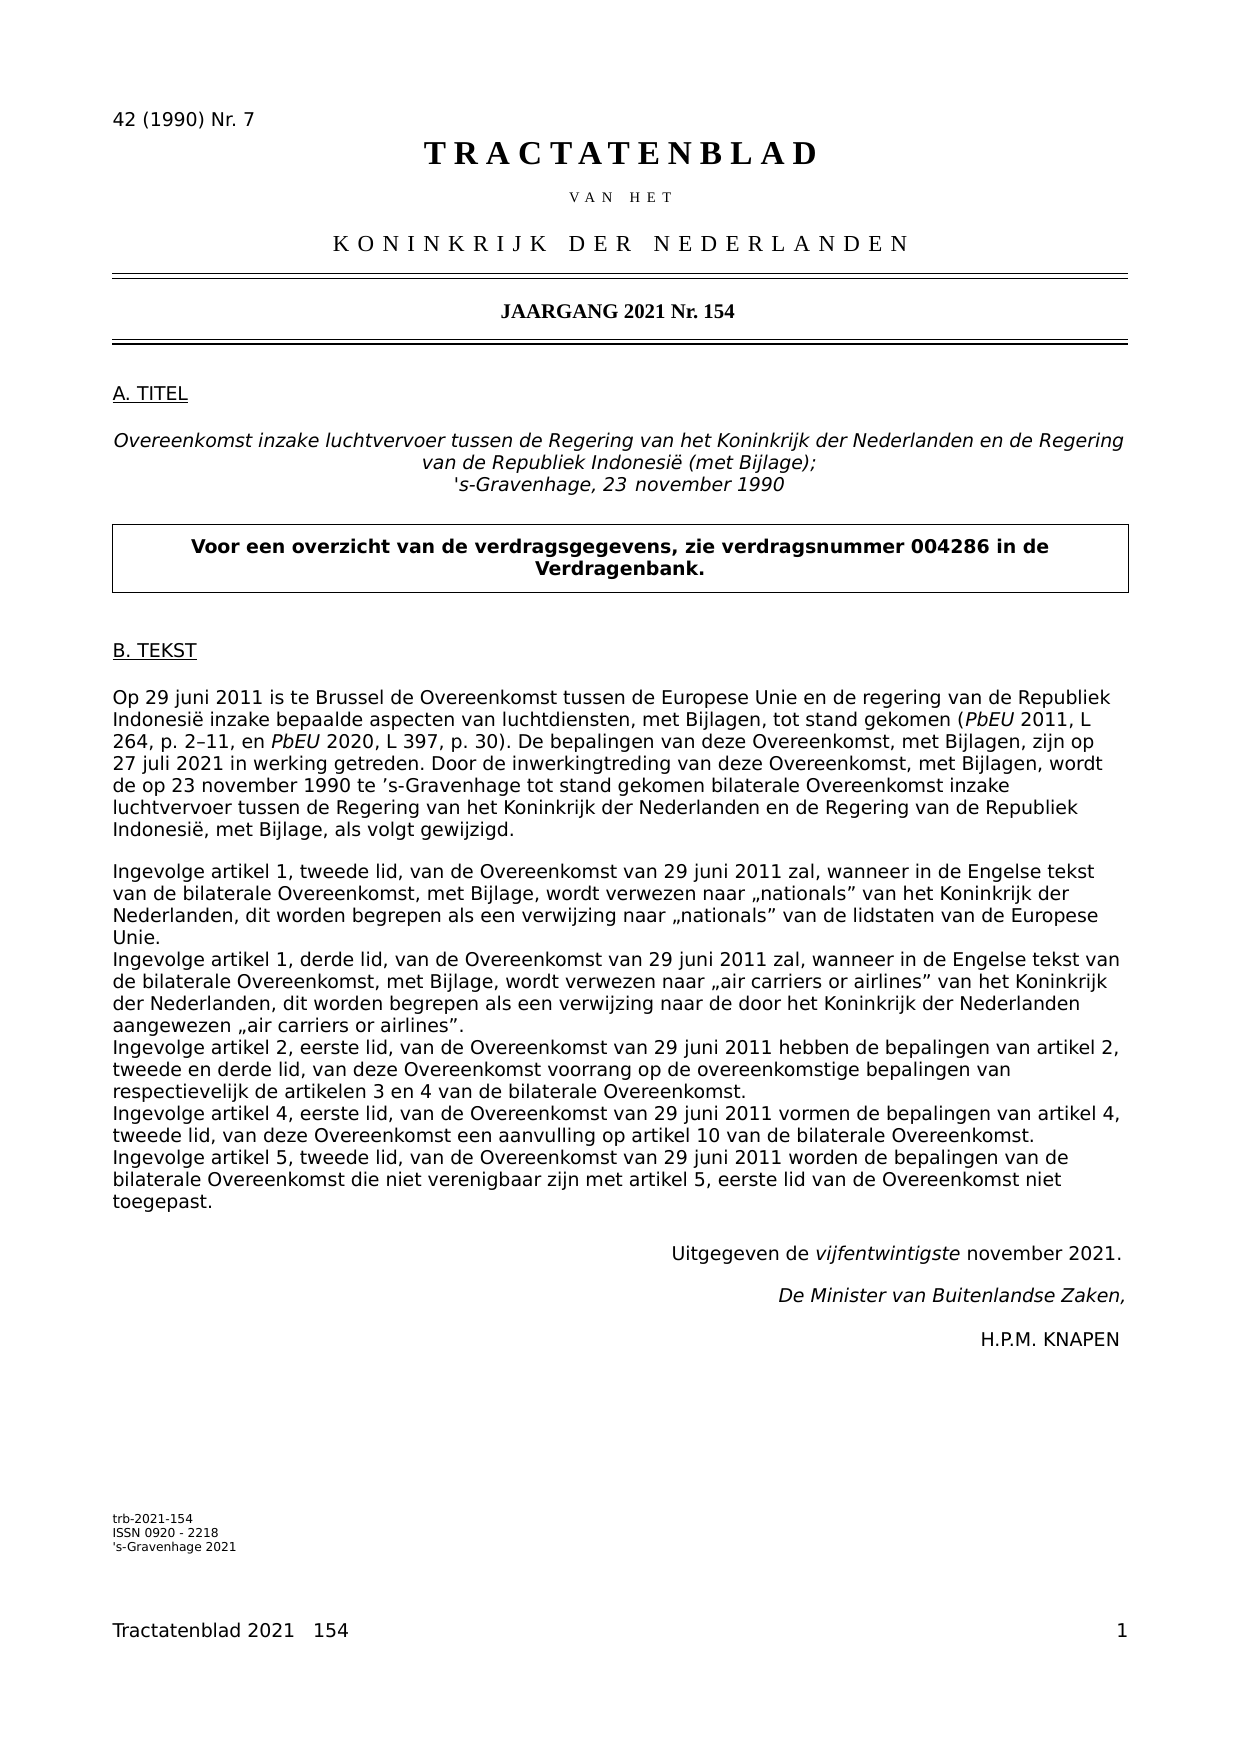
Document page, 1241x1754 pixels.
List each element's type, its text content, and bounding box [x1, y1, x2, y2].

text Ingevolge artikel 1, tweede lid, van de Overeenkomst van 29 juni 2011 zal, wanneer in de Engelse tekst van de bilaterale Overeenkomst, met Bijlage, wordt verwezen naar „nationals” van het Koninkrijk der Nederlanden, dit worden begrepen als een verwijzing naar „nationals” van de lidstaten van de Europese Unie. [112, 861, 1128, 949]
text ISSN 0920 - 2218 [112, 1526, 346, 1540]
subtitle A. TITEL [112, 383, 1128, 405]
text Ingevolge artikel 2, eerste lid, van de Overeenkomst van 29 juni 2011 hebben de bepalingen van artikel 2, tweede en derde lid, van deze Overeenkomst voorrang op de overeenkomstige bepalingen van respectievelijk de artikelen 3 en 4 van de bilaterale Overeenkomst. [112, 1037, 1128, 1103]
text trb-2021-154 [112, 1512, 346, 1526]
text De Minister van Buitenlandse Zaken, H.P.M. KNAPEN [112, 1284, 1128, 1351]
text TRACTATENBLAD [112, 133, 1128, 172]
text 's-Gravenhage, 23 november 1990 [112, 474, 1128, 496]
text Uitgegeven de vijfentwintigste november 2021. [112, 1243, 1128, 1264]
text Op 29 juni 2011 is te Brussel de Overeenkomst tussen de Europese Unie en de regering van de Republiek Indonesië inzake bepaalde aspecten van luchtdiensten, met Bijlagen, tot stand gekomen (PbEU 2011, L 264, p. 2–11, en PbEU 2020, L 397, p. 30). De bepalingen van deze Overeenkomst, met Bijlagen, zijn op 27 juli 2021 in werking getreden. Door de inwerkingtreding van deze Overeenkomst, met Bijlagen, wordt de op 23 november 1990 te ’s-Gravenhage tot stand gekomen bilaterale Overeenkomst inzake luchtvervoer tussen de Regering van het Koninkrijk der Nederlanden en de Regering van de Republiek Indonesië, met Bijlage, als volgt gewijzigd. [112, 687, 1128, 841]
subtitle B. TEKST [112, 640, 1128, 662]
text 42 (1990) Nr. 7 [112, 109, 1128, 131]
text 's-Gravenhage 2021 [112, 1540, 346, 1554]
text VAN HET [112, 189, 1128, 206]
text JAARGANG 2021 Nr. 154 [112, 299, 1128, 323]
text Overeenkomst inzake luchtvervoer tussen de Regering van het Koninkrijk der Nederlanden en de Regering van de Republiek Indonesië (met Bijlage); [112, 430, 1128, 474]
text Ingevolge artikel 1, derde lid, van de Overeenkomst van 29 juni 2011 zal, wanneer in de Engelse tekst van de bilaterale Overeenkomst, met Bijlage, wordt verwezen naar „air carriers or airlines” van het Koninkrijk der Nederlanden, dit worden begrepen als een verwijzing naar de door het Koninkrijk der Nederlanden aangewezen „air carriers or airlines”. [112, 949, 1128, 1037]
text Ingevolge artikel 4, eerste lid, van de Overeenkomst van 29 juni 2011 vormen de bepalingen van artikel 4, tweede lid, van deze Overeenkomst een aanvulling op artikel 10 van de bilaterale Overeenkomst. [112, 1103, 1128, 1147]
text KONINKRIJK DER NEDERLANDEN [112, 229, 1128, 256]
text Ingevolge artikel 5, tweede lid, van de Overeenkomst van 29 juni 2011 worden de bepalingen van de bilaterale Overeenkomst die niet verenigbaar zijn met artikel 5, eerste lid van de Overeenkomst niet toegepast. [112, 1147, 1128, 1213]
